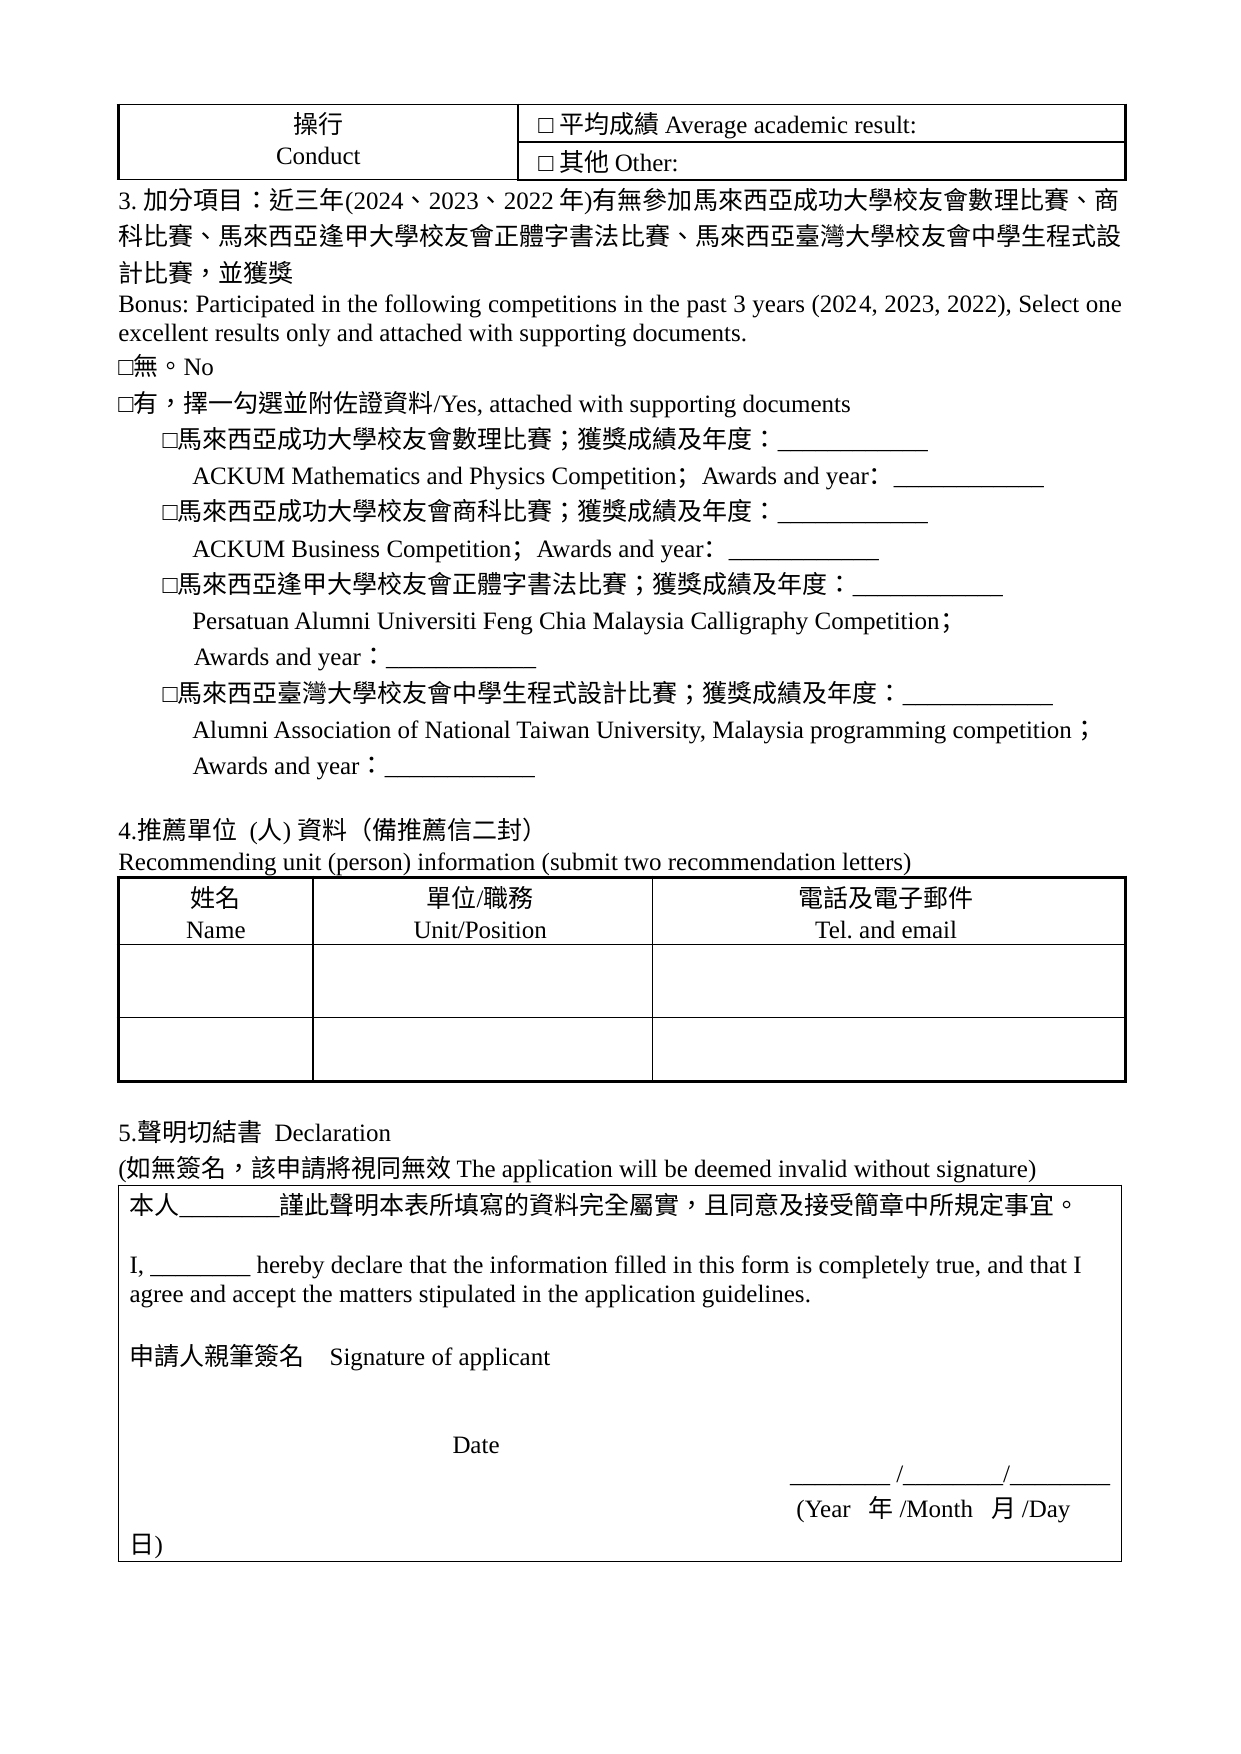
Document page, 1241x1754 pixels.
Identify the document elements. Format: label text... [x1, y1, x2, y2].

table_header 單位/職務 Unit/Position [314, 879, 652, 944]
table_cell [120, 1018, 312, 1080]
table_cell [653, 945, 1124, 1016]
table_header 姓名 Name [120, 879, 312, 944]
text Persatuan Alumni Universiti Feng Chia Malaysia Calligraphy Competition； [118, 601, 1122, 637]
table_cell 操行 Conduct [120, 105, 517, 179]
text ACKUM Mathematics and Physics Competition；Awards and year：____________ [118, 456, 1122, 492]
table_header 本人________謹此聲明本表所填寫的資料完全屬實，且同意及接受簡章中所規定事宜。 I, ________ hereby declare that the information filled in this form is completely true, and that I agree and accept the matters stipulated in the application guidelines. 申請人親筆簽名 Signature of applicant Date ________ /________/________ (Year 年/Month 月/Day日) [119, 1186, 1121, 1561]
text Recommending unit (person) information (submit two recommendation letters) [118, 847, 1122, 876]
text □無。No [118, 347, 1122, 383]
text Bonus: Participated in the following competitions in the past 3 years (2024, 2023, 2022), Select one excellent results only and attached with supporting documents. [118, 289, 1122, 347]
text 4.推薦單位 (人) 資料（備推薦信二封） [118, 811, 1122, 847]
table_header 電話及電子郵件 Tel. and email [653, 879, 1124, 944]
text □馬來西亞逢甲大學校友會正體字書法比賽；獲獎成績及年度：____________ [118, 564, 1122, 601]
text Alumni Association of National Taiwan University, Malaysia programming competition； [118, 709, 1122, 746]
table_cell [314, 945, 652, 1016]
table_cell [653, 1018, 1124, 1080]
text □馬來西亞成功大學校友會數理比賽；獲獎成績及年度：____________ [118, 419, 1122, 456]
table_cell □ 平均成績Average academic result: [519, 105, 1124, 141]
table_cell [120, 945, 312, 1016]
text □馬來西亞成功大學校友會商科比賽；獲獎成績及年度：____________ [118, 492, 1122, 528]
text 3. 加分項目：近三年(2024、2023、2022年)有無參加馬來西亞成功大學校友會數理比賽、商科比賽、馬來西亞逢甲大學校友會正體字書法比賽、馬來西亞臺灣大學校友會中學生程式設計比賽，並獲獎 [118, 181, 1122, 289]
text □馬來西亞臺灣大學校友會中學生程式設計比賽；獲獎成績及年度：____________ [118, 673, 1122, 709]
text ACKUM Business Competition；Awards and year：____________ [118, 528, 1122, 564]
text □有，擇一勾選並附佐證資料/Yes, attached with supporting documents [118, 383, 1122, 419]
text Awards and year：____________ [118, 746, 1122, 782]
table_cell [314, 1018, 652, 1080]
table_cell □ 其他Other: [519, 143, 1124, 179]
text (如無簽名，該申請將視同無效The application will be deemed invalid without signature) [118, 1148, 1082, 1184]
text Awards and year：____________ [118, 637, 1122, 673]
text 5.聲明切結書 Declaration [118, 1112, 1082, 1148]
